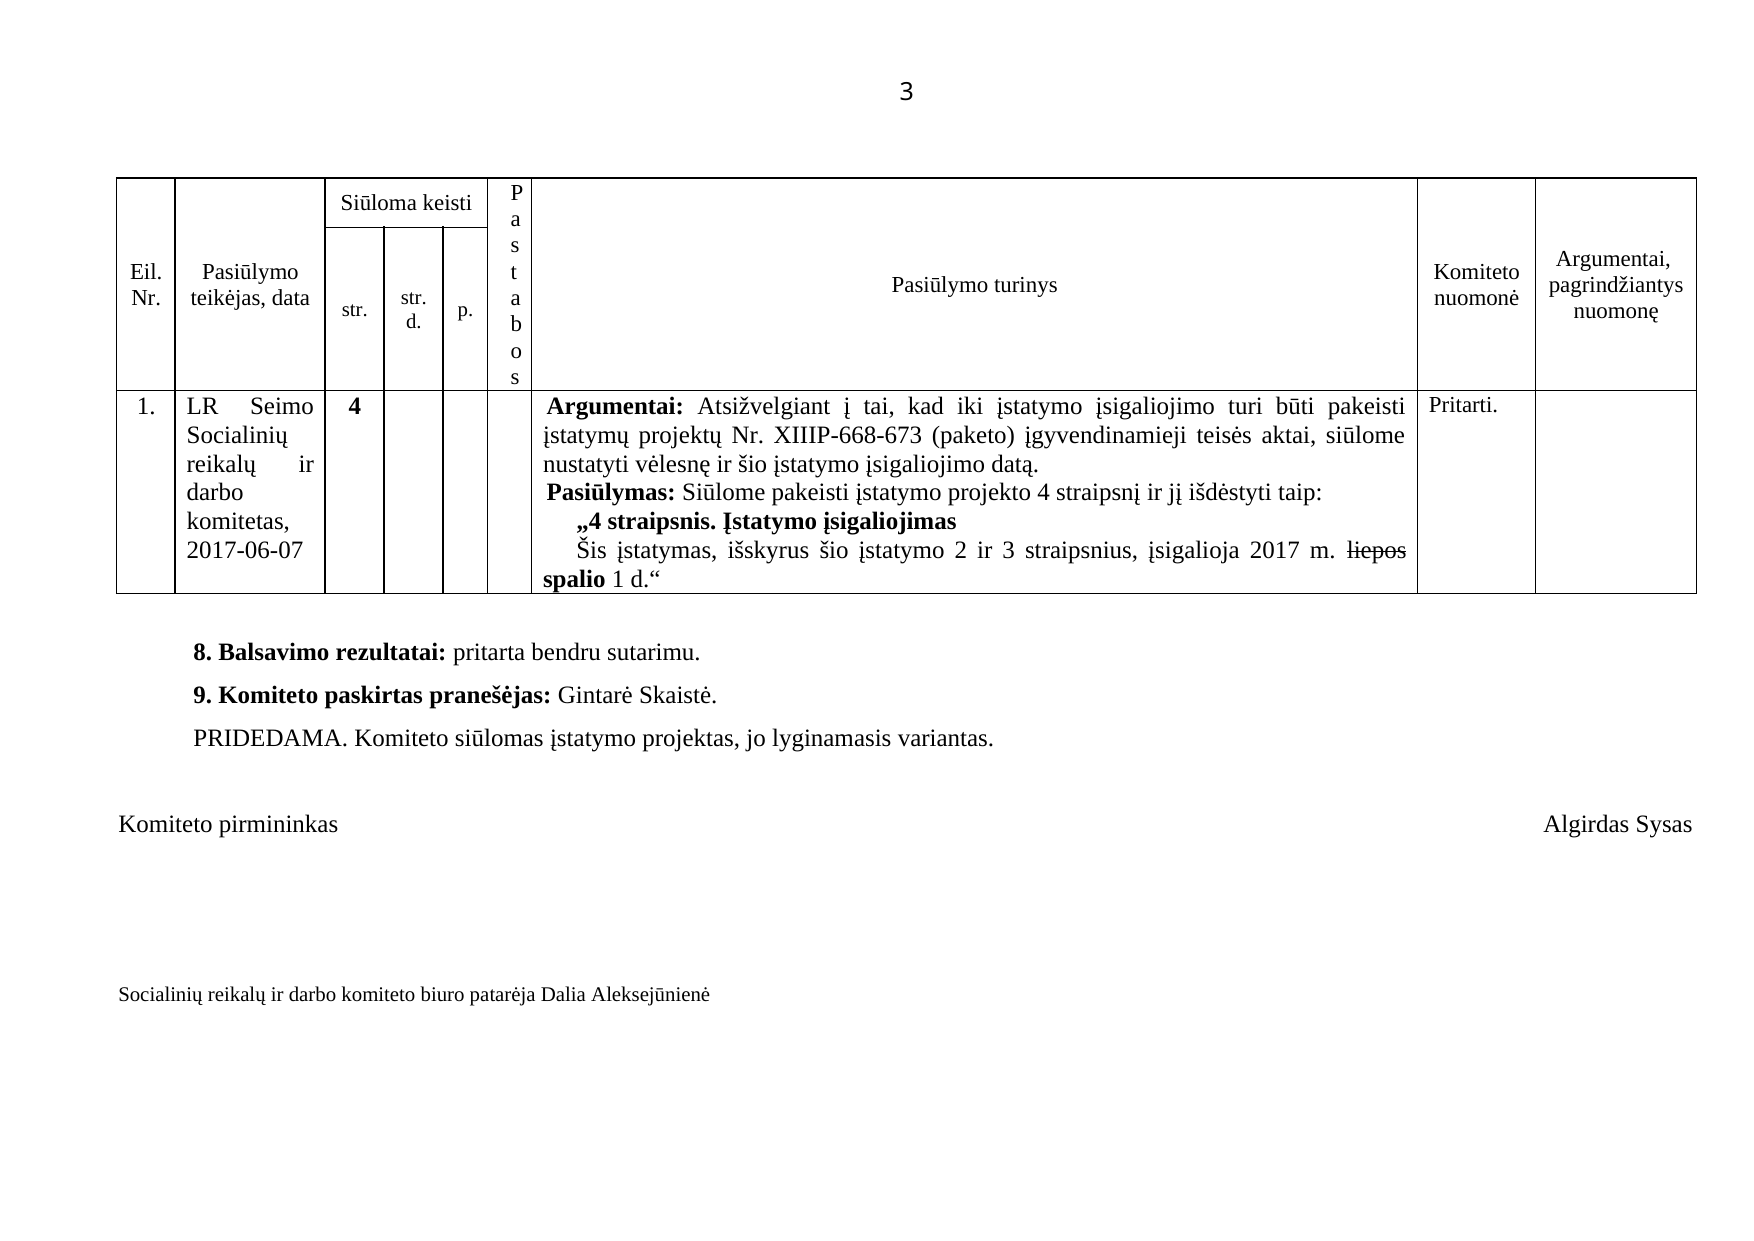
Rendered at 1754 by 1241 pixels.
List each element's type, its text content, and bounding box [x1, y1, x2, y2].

text 9. Komiteto paskirtas pranešėjas: Gintarė Skaistė. [118, 680, 1695, 709]
table_header Komiteto nuomonė [1418, 179, 1535, 389]
table_cell [1536, 391, 1696, 592]
table_cell Argumentai: Atsižvelgiant į tai, kad iki įstatymo įsigaliojimo turi būti pakeisti įstatymų projektų Nr. XIIIP-668-673 (paketo) įgyvendinamieji teisės aktai, siūlome nustatyti vėlesnę ir šio įstatymo įsigaliojimo datą. Pasiūlymas: Siūlome pakeisti įstatymo projekto 4 straipsnį ir jį išdėstyti taip: „4 straipsnis. Įstatymo įsigaliojimas Šis įstatymas, išskyrus šio įstatymo 2 ir 3 straipsnius, įsigalioja 2017 m. liepos spalio 1 d.“ [532, 391, 1417, 592]
table_cell [488, 391, 531, 592]
text Komiteto pirmininkas Algirdas Sysas [118, 809, 1695, 838]
table_header Eil. Nr. [117, 179, 174, 389]
table_header Argumentai, pagrindžiantys nuomonę [1536, 179, 1696, 389]
table_cell str. [326, 228, 383, 389]
table_cell p. [444, 228, 487, 389]
table_cell [385, 391, 442, 592]
text 8. Balsavimo rezultatai: pritarta bendru sutarimu. [118, 637, 1695, 666]
table_header Pastabos [488, 179, 531, 389]
text PRIDEDAMA. Komiteto siūlomas įstatymo projektas, jo lyginamasis variantas. [118, 723, 1695, 752]
table_header Pasiūlymo teikėjas, data [176, 179, 324, 389]
table_cell LR Seimo Socialinių reikalų ir darbo komitetas, 2017-06-07 [176, 391, 324, 592]
table_cell 1. [117, 391, 174, 592]
table_cell 4 [326, 391, 383, 592]
table_cell str. d. [385, 228, 442, 389]
table_cell Pritarti. [1418, 391, 1535, 592]
table_cell [444, 391, 487, 592]
table_header Siūloma keisti [326, 179, 487, 226]
table_header Pasiūlymo turinys [532, 179, 1417, 389]
text Socialinių reikalų ir darbo komiteto biuro patarėja Dalia Aleksejūnienė [118, 982, 1695, 1006]
